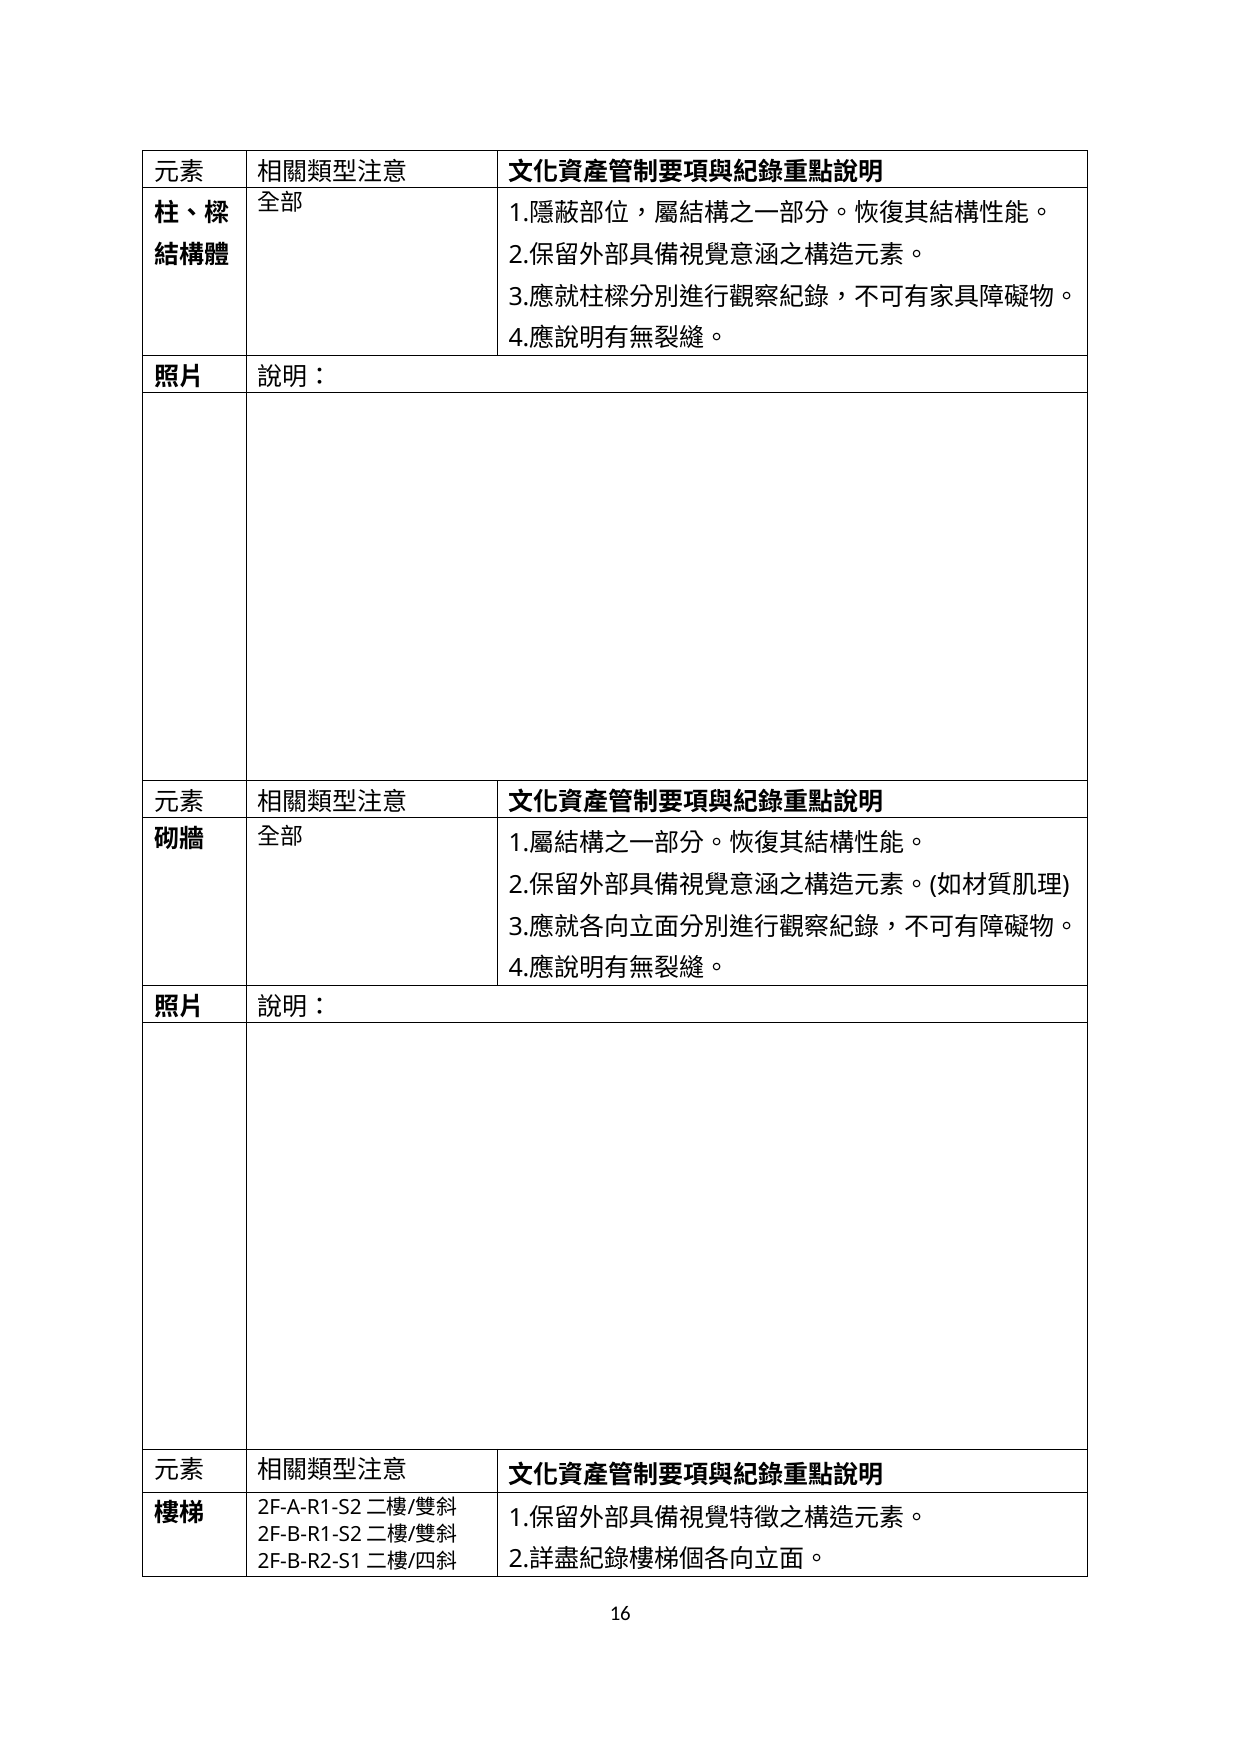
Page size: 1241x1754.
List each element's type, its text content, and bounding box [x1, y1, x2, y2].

table_cell 相關類型注意 [247, 151, 497, 187]
table_cell 砌牆 [143, 818, 246, 985]
table_cell 全部 [247, 188, 497, 355]
table_cell 照片 [143, 356, 246, 392]
table_cell 文化資產管制要項與紀錄重點說明 [498, 1450, 1087, 1492]
table_cell 照片 [143, 986, 246, 1022]
table_cell 相關類型注意 [247, 781, 497, 817]
table_cell 樓梯 [143, 1493, 246, 1576]
table_cell 說明： [247, 356, 1087, 392]
table_cell 全部 [247, 818, 497, 985]
table_cell [247, 393, 1087, 780]
table_cell 文化資產管制要項與紀錄重點說明 [498, 151, 1087, 187]
table_cell 說明： [247, 986, 1087, 1022]
table_cell 文化資產管制要項與紀錄重點說明 [498, 781, 1087, 817]
table_cell 1.屬結構之一部分。恢復其結構性能。 2.保留外部具備視覺意涵之構造元素。(如材質肌理) 3.應就各向立面分別進行觀察紀錄，不可有障礙物。 4.應說明有無裂縫。 [498, 818, 1087, 985]
table_cell [143, 1023, 246, 1449]
table_cell 元素 [143, 781, 246, 817]
table_cell 1.隱蔽部位，屬結構之一部分。恢復其結構性能。 2.保留外部具備視覺意涵之構造元素。 3.應就柱樑分別進行觀察紀錄，不可有家具障礙物。 4.應說明有無裂縫。 [498, 188, 1087, 355]
table_cell [247, 1023, 1087, 1449]
table_cell 1.保留外部具備視覺特徵之構造元素。 2.詳盡紀錄樓梯個各向立面。 [498, 1493, 1087, 1576]
table_cell 2F-A-R1-S2二樓/雙斜 2F-B-R1-S2二樓/雙斜 2F-B-R2-S1二樓/四斜 [247, 1493, 497, 1576]
table_cell [143, 393, 246, 780]
table_cell 元素 [143, 1450, 246, 1492]
table_cell 元素 [143, 151, 246, 187]
table_cell 柱、樑 結構體 [143, 188, 246, 355]
table_cell 相關類型注意 [247, 1450, 497, 1492]
